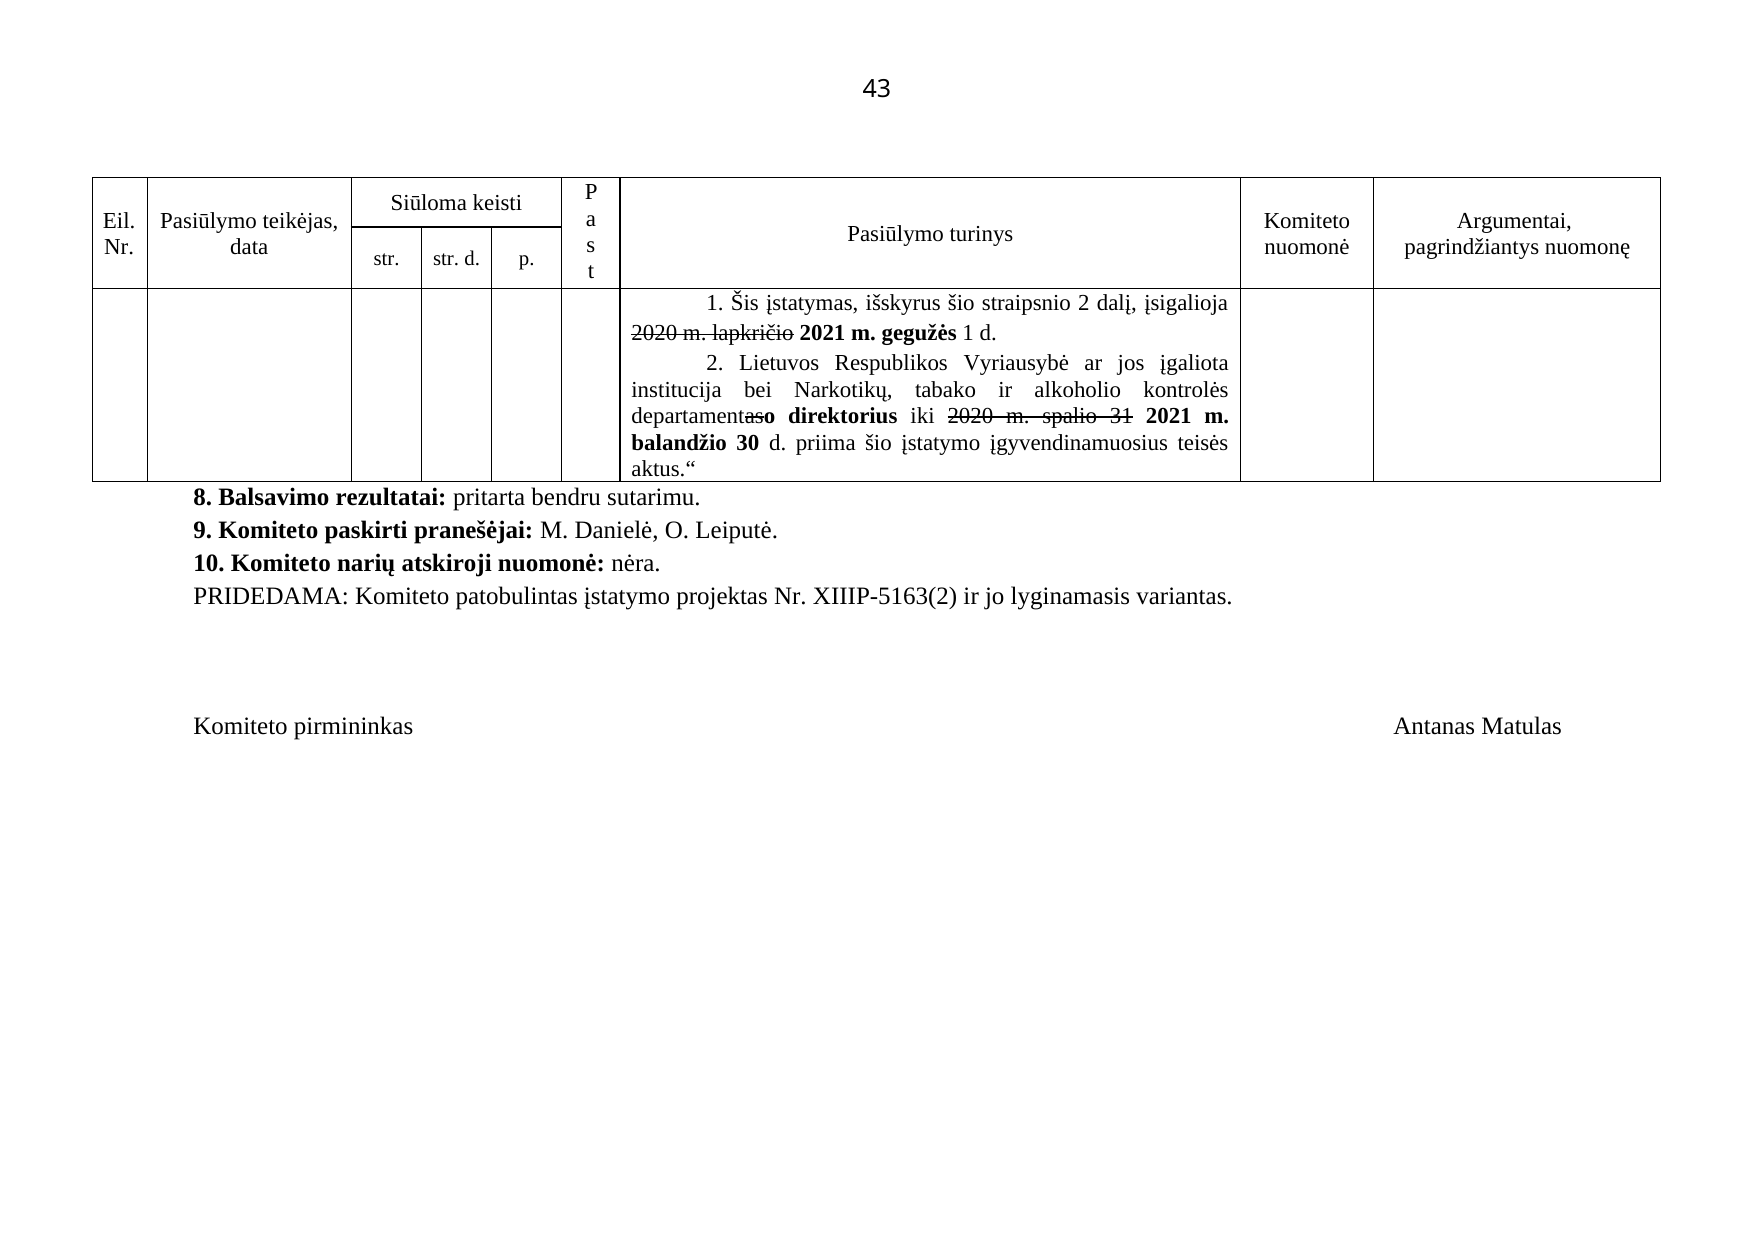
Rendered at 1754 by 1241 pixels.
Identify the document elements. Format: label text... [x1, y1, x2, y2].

text 10. Komiteto narių atskiroji nuomonė: nėra. [118, 548, 1635, 577]
table_cell 1. Šis įstatymas, išskyrus šio straipsnio 2 dalį, įsigalioja 2020 m. lapkričio 2021 m. gegužės 1 d. 2. Lietuvos Respublikos Vyriausybė ar jos įgaliota institucija bei Narkotikų, tabako ir alkoholio kontrolės departamentaso direktorius iki 2020 m. spalio 31 2021 m. balandžio 30 d. priima šio įstatymo įgyvendinamuosius teisės aktus.“ [621, 289, 1240, 481]
table_cell [352, 289, 421, 481]
text Komiteto pirmininkas Antanas Matulas [118, 711, 1635, 739]
table_cell p. [492, 228, 561, 288]
table_cell [422, 289, 491, 481]
table_header Pasiūlymo turinys [621, 178, 1240, 288]
table_header Pasiūlymo teikėjas, data [148, 178, 351, 288]
table_header Pastabos [562, 178, 619, 288]
table_cell [93, 289, 147, 481]
table_cell [492, 289, 561, 481]
table_header Siūloma keisti [352, 178, 561, 226]
table_header Komiteto nuomonė [1241, 178, 1373, 288]
table_header Eil. Nr. [93, 178, 147, 288]
table_cell [562, 289, 619, 481]
table_header Argumentai, pagrindžiantys nuomonę [1374, 178, 1660, 288]
table_cell [1241, 289, 1373, 481]
text PRIDEDAMA: Komiteto patobulintas įstatymo projektas Nr. XIIIP-5163(2) ir jo lyginamasis variantas. [118, 581, 1635, 610]
table_cell [148, 289, 351, 481]
text 8. Balsavimo rezultatai: pritarta bendru sutarimu. [118, 482, 1635, 511]
text 9. Komiteto paskirti pranešėjai: M. Danielė, O. Leiputė. [118, 515, 1635, 544]
table_cell [1374, 289, 1660, 481]
table_cell str. d. [422, 228, 491, 288]
table_cell str. [352, 228, 421, 288]
